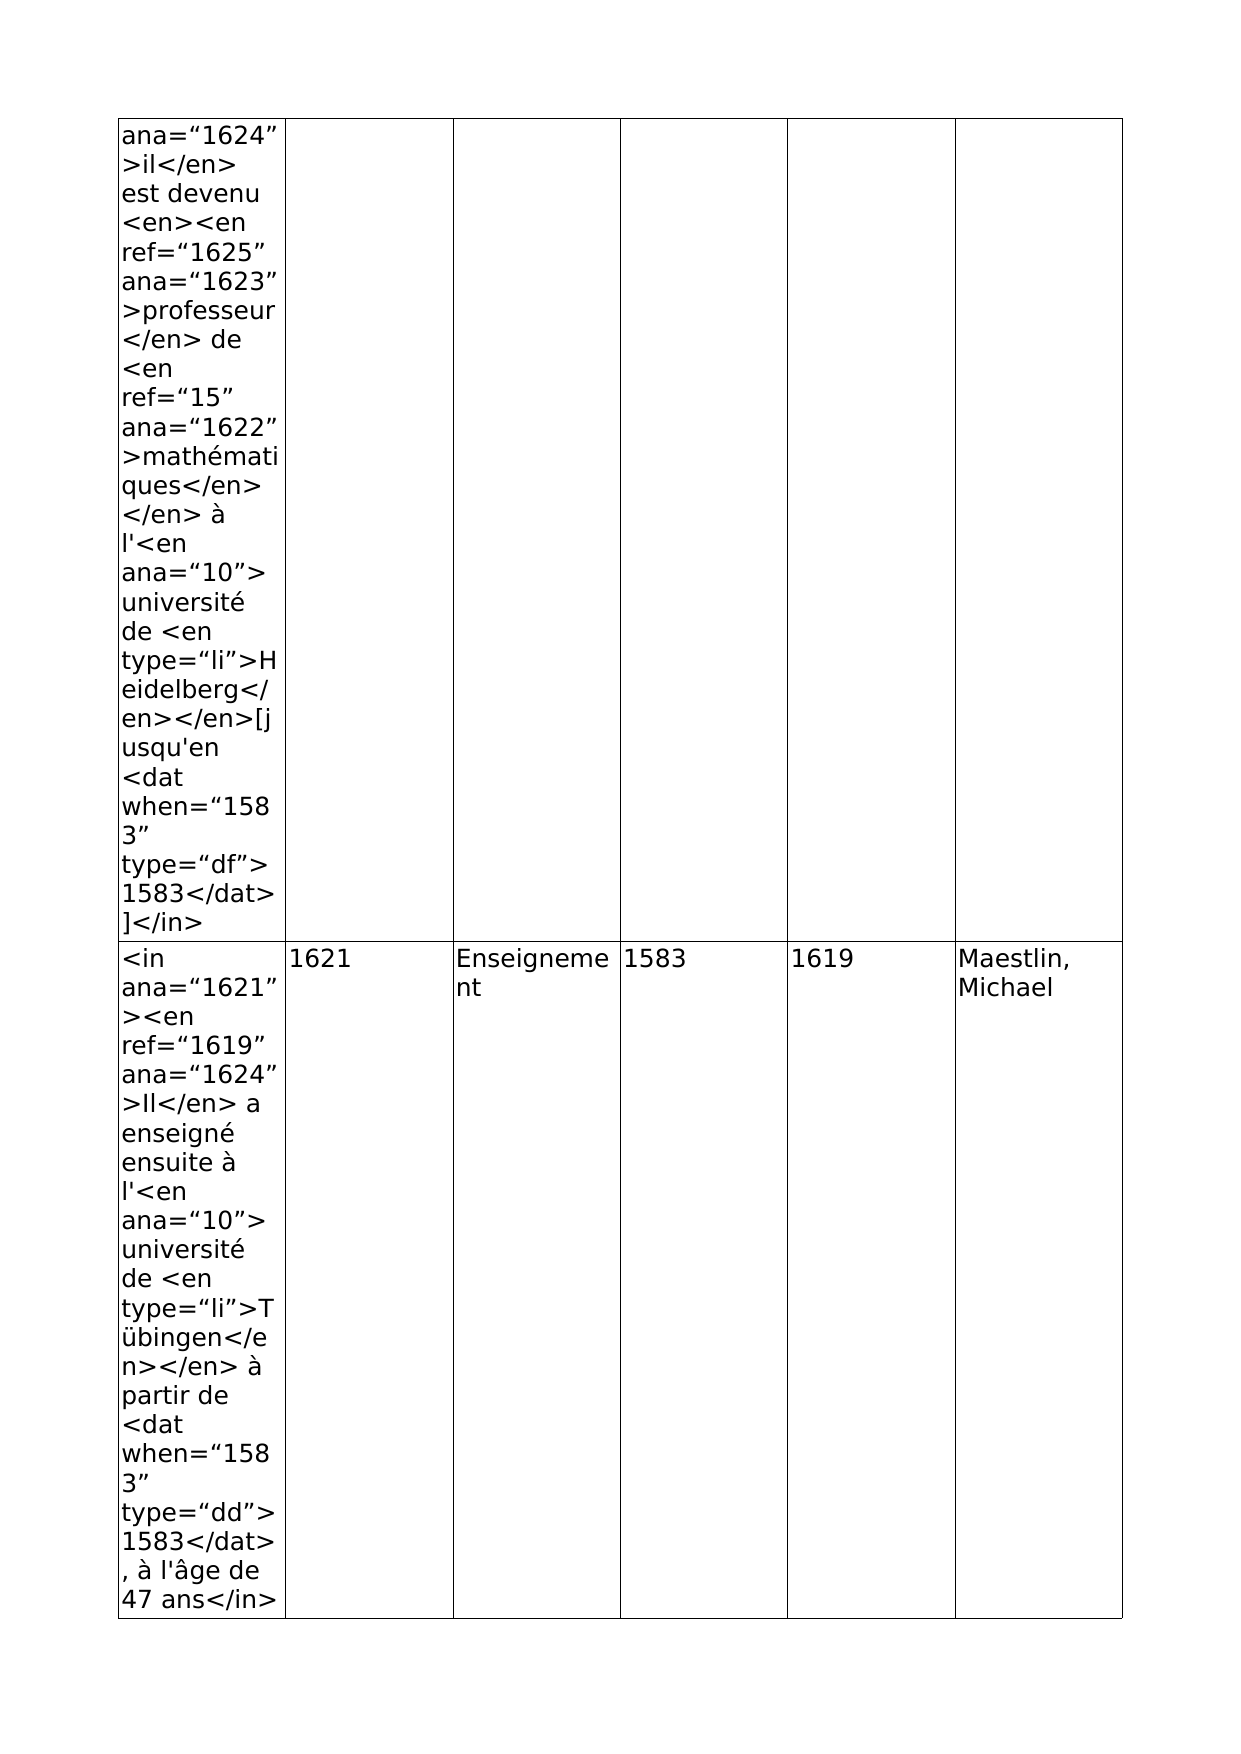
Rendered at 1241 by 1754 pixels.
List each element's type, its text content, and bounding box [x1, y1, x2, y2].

table_cell Enseignement [454, 942, 620, 1617]
table_cell 1619 [788, 942, 955, 1617]
table_cell [286, 119, 453, 941]
table_cell [621, 119, 787, 941]
table_cell [454, 119, 620, 941]
table_cell Maestlin, Michael [956, 942, 1122, 1617]
table_cell [956, 119, 1122, 941]
table_cell [788, 119, 955, 941]
table_cell 1583 [621, 942, 787, 1617]
table_cell 1621 [286, 942, 453, 1617]
table_cell ana=“1624”>il</en> est devenu <en><en ref=“1625” ana=“1623”>professeur</en> de <en ref=“15” ana=“1622”>mathématiques</en></en> à l'<en ana=“10”>université de <en type=“li”>Heidelberg</en></en>[jusqu'en <dat when=“1583” type=“df”>1583</dat>]</in> [119, 119, 285, 941]
table_cell <in ana=“1621”><en ref=“1619” ana=“1624”>Il</en> a enseigné ensuite à l'<en ana=“10”>université de <en type=“li”>Tübingen</en></en> à partir de <dat when=“1583” type=“dd”>1583</dat>, à l'âge de 47 ans</in> [119, 942, 285, 1617]
